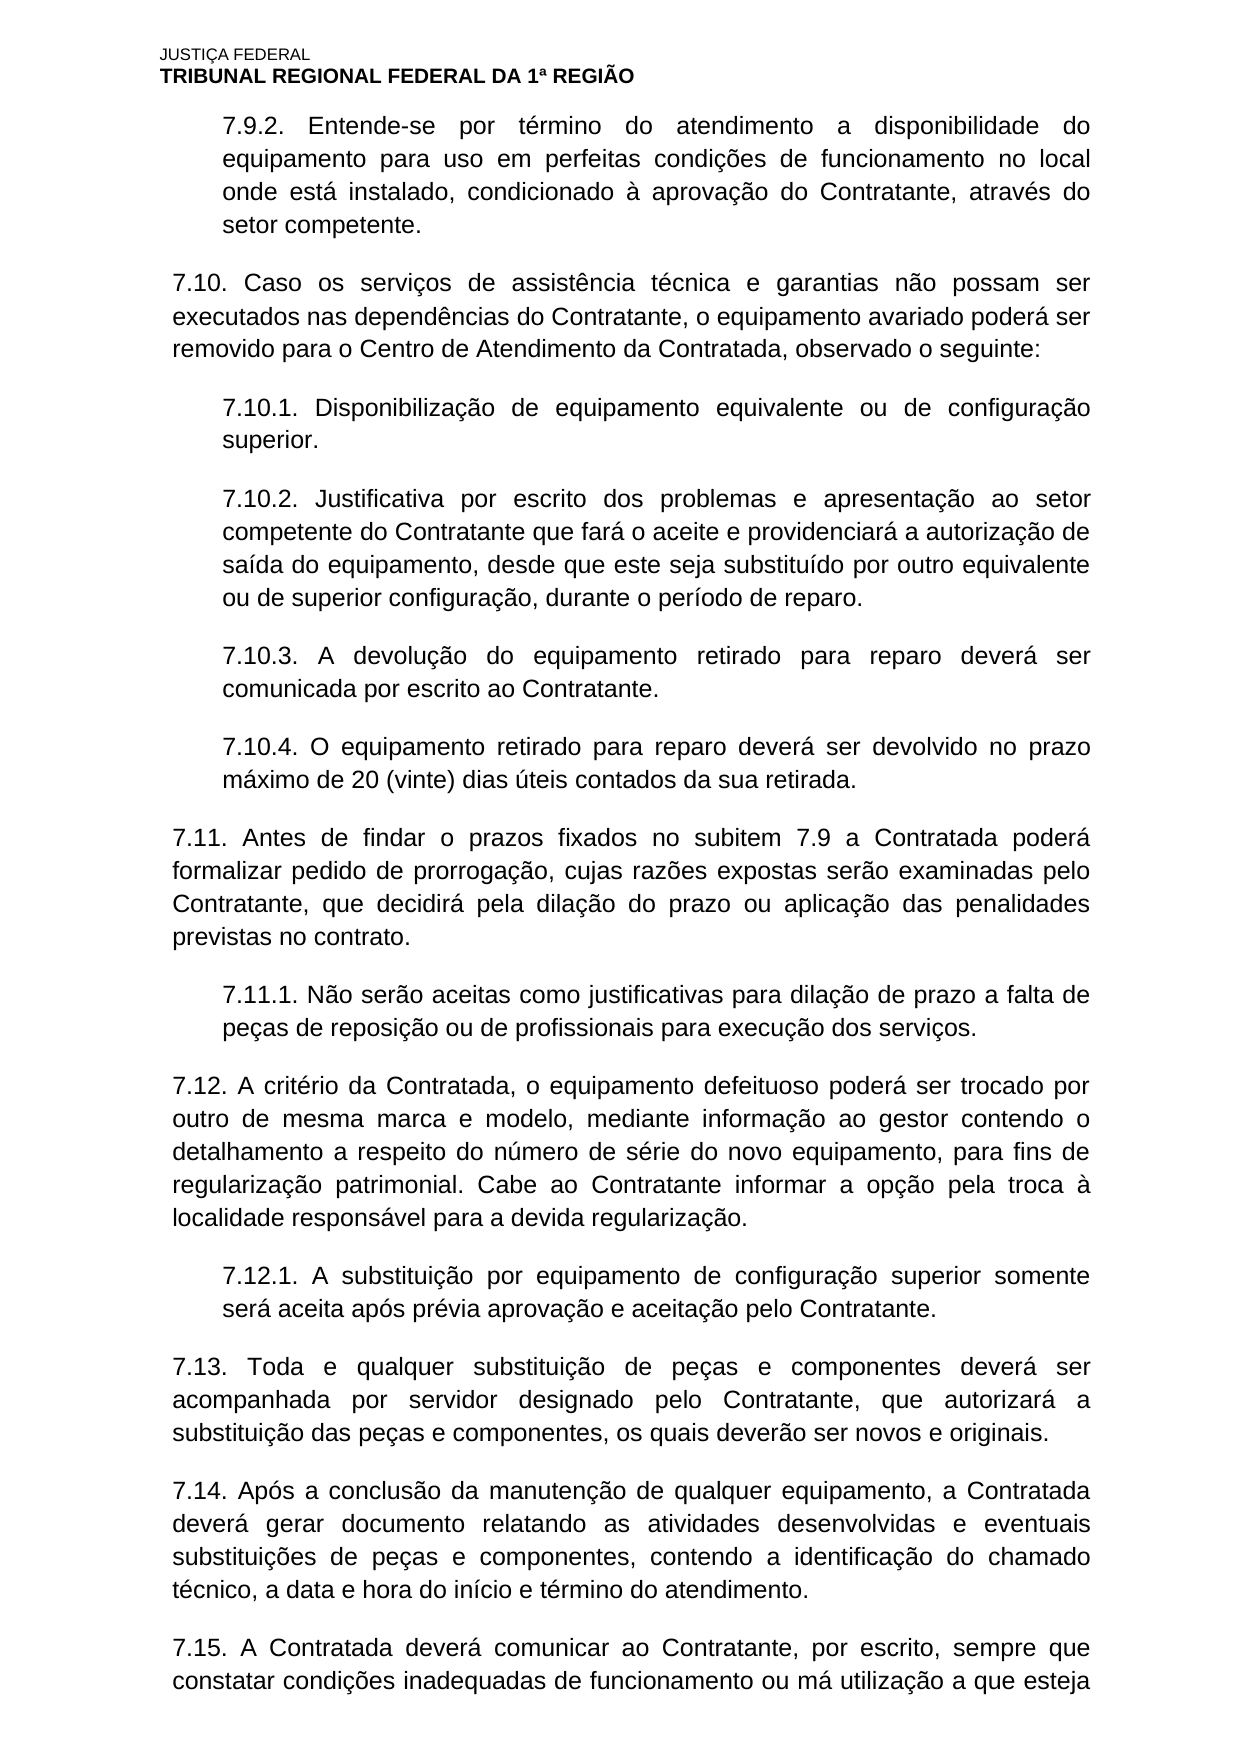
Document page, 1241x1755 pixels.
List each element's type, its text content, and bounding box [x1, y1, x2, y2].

text 7.10.4. O equipamento retirado para reparo deverá ser devolvido no prazo máximo de 20 (vinte) dias úteis contados da sua retirada. [222, 732, 1092, 793]
text 7.12. A critério da Contratada, o equipamento defeituoso poderá ser trocado por outro de mesma marca e modelo, mediante informação ao gestor contendo o detalhamento a respeito do número de série do novo equipamento, para fins de regularização patrimonial. Cabe ao Contratante informar a opção pela troca à localidade responsável para a devida regularização. [172, 1071, 1092, 1232]
text 7.10.1. Disponibilização de equipamento equivalente ou de configuração superior. [222, 392, 1092, 454]
text 7.11.1. Não serão aceitas como justificativas para dilação de prazo a falta de peças de reposição ou de profissionais para execução dos serviços. [222, 980, 1092, 1042]
text 7.13. Toda e qualquer substituição de peças e componentes deverá ser acompanhada por servidor designado pelo Contratante, que autorizará a substituição das peças e componentes, os quais deverão ser novos e originais. [172, 1352, 1092, 1447]
text 7.10.2. Justificativa por escrito dos problemas e apresentação ao setor competente do Contratante que fará o aceite e providenciará a autorização de saída do equipamento, desde que este seja substituído por outro equivalente ou de superior configuração, durante o período de reparo. [222, 483, 1092, 611]
text 7.15. A Contratada deverá comunicar ao Contratante, por escrito, sempre que constatar condições inadequadas de funcionamento ou má utilização a que esteja [172, 1633, 1092, 1695]
text 7.10. Caso os serviços de assistência técnica e garantias não possam ser executados nas dependências do Contratante, o equipamento avariado poderá ser removido para o Centro de Atendimento da Contratada, observado o seguinte: [172, 268, 1092, 363]
text 7.9.2. Entende-se por término do atendimento a disponibilidade do equipamento para uso em perfeitas condições de funcionamento no local onde está instalado, condicionado à aprovação do Contratante, através do setor competente. [222, 111, 1092, 239]
text 7.14. Após a conclusão da manutenção de qualquer equipamento, a Contratada deverá gerar documento relatando as atividades desenvolvidas e eventuais substituições de peças e componentes, contendo a identificação do chamado técnico, a data e hora do início e término do atendimento. [172, 1476, 1092, 1604]
text 7.11. Antes de findar o prazos fixados no subitem 7.9 a Contratada poderá formalizar pedido de prorrogação, cujas razões expostas serão examinadas pelo Contratante, que decidirá pela dilação do prazo ou aplicação das penalidades previstas no contrato. [172, 823, 1092, 951]
text 7.10.3. A devolução do equipamento retirado para reparo deverá ser comunicada por escrito ao Contratante. [222, 641, 1092, 702]
text 7.12.1. A substituição por equipamento de configuração superior somente será aceita após prévia aprovação e aceitação pelo Contratante. [222, 1261, 1092, 1323]
